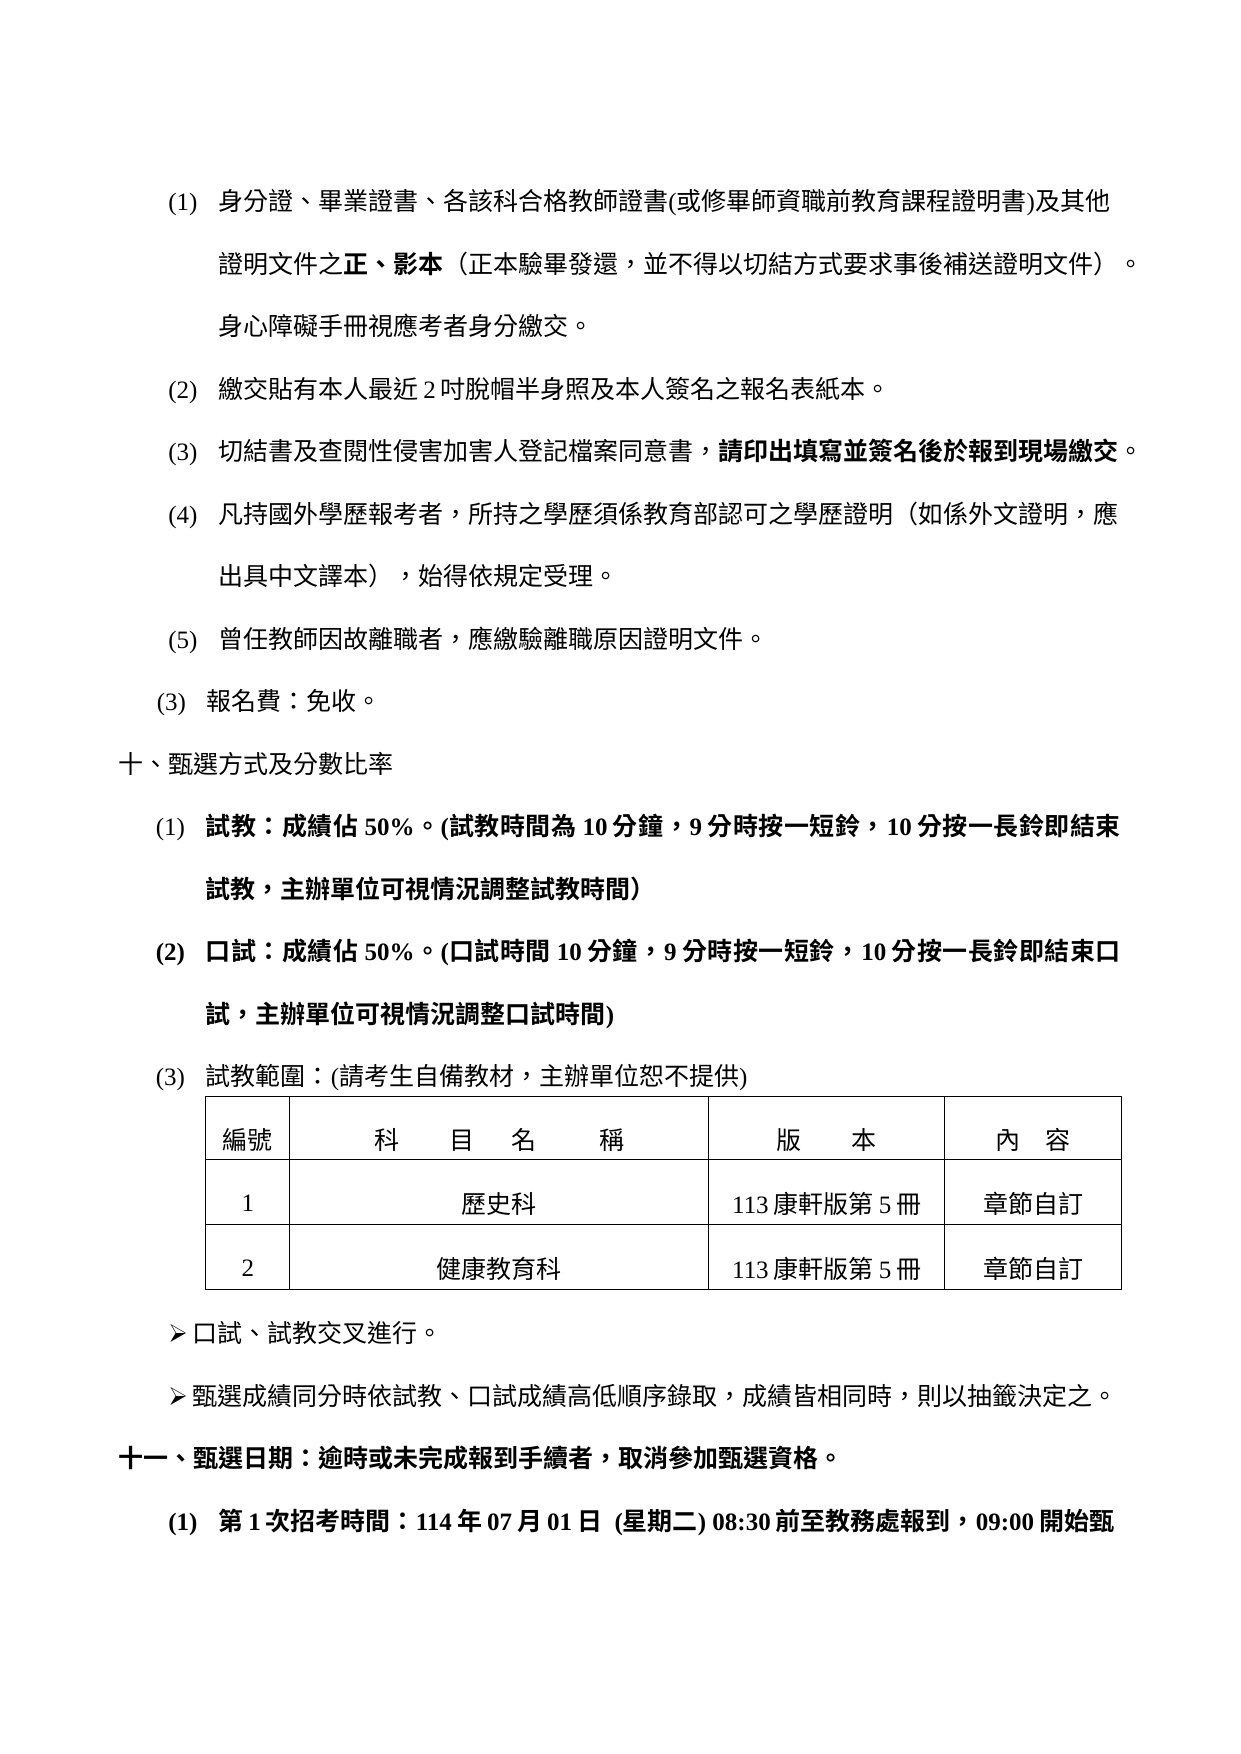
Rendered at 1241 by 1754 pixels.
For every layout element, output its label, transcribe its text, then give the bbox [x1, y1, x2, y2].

list 曾任教師因故離職者，應繳驗離職原因證明文件。 [168, 596, 1122, 658]
table_cell 113康軒版第5冊 [709, 1225, 944, 1289]
table_cell 章節自訂 [945, 1225, 1121, 1289]
table_header 內 容 [945, 1097, 1121, 1159]
table_cell 歷史科 [290, 1160, 708, 1224]
table_cell 2 [206, 1225, 289, 1289]
table_cell 章節自訂 [945, 1160, 1121, 1224]
list 切結書及查閱性侵害加害人登記檔案同意書，請印出填寫並簽名後於報到現場繳交。 [168, 408, 1122, 471]
list 試教範圍：(請考生自備教材，主辦單位恕不提供) [156, 1033, 1122, 1096]
table_header 版 本 [709, 1097, 944, 1159]
table_cell 健康教育科 [290, 1225, 708, 1289]
text 十一、甄選日期：逾時或未完成報到手續者，取消參加甄選資格。 [118, 1415, 1122, 1478]
list 第1次招考時間：114年07月01日 (星期二) 08:30前至教務處報到，09:00開始甄選 [168, 1478, 1122, 1540]
list 試教：成績佔50%。(試教時間為10分鐘，9分時按一短鈴，10分按一長鈴即結束試教，主辦單位可視情況調整試教時間） [156, 783, 1122, 908]
list 身分證、畢業證書、各該科合格教師證書(或修畢師資職前教育課程證明書)及其他證明文件之正、影本（正本驗畢發還，並不得以切結方式要求事後補送證明文件）。身心障礙手冊視應考者身分繳交。 [168, 158, 1122, 346]
list 口試、試教交叉進行。 [168, 1290, 1122, 1353]
list 報名費：免收。 [157, 658, 1122, 721]
table_cell 113康軒版第5冊 [709, 1160, 944, 1224]
list 甄選成績同分時依試教、口試成績高低順序錄取，成績皆相同時，則以抽籤決定之。 [168, 1353, 1122, 1415]
table_header 科 目 名 稱 [290, 1097, 708, 1159]
table_cell 1 [206, 1160, 289, 1224]
text 十、甄選方式及分數比率 [118, 721, 1122, 783]
list 凡持國外學歷報考者，所持之學歷須係教育部認可之學歷證明（如係外文證明，應出具中文譯本），始得依規定受理。 [168, 471, 1122, 596]
table_header 編號 [206, 1097, 289, 1159]
list 繳交貼有本人最近2吋脫帽半身照及本人簽名之報名表紙本。 [168, 346, 1122, 408]
list 口試：成績佔50%。(口試時間10分鐘，9分時按一短鈴，10分按一長鈴即結束口試，主辦單位可視情況調整口試時間) [156, 908, 1122, 1033]
